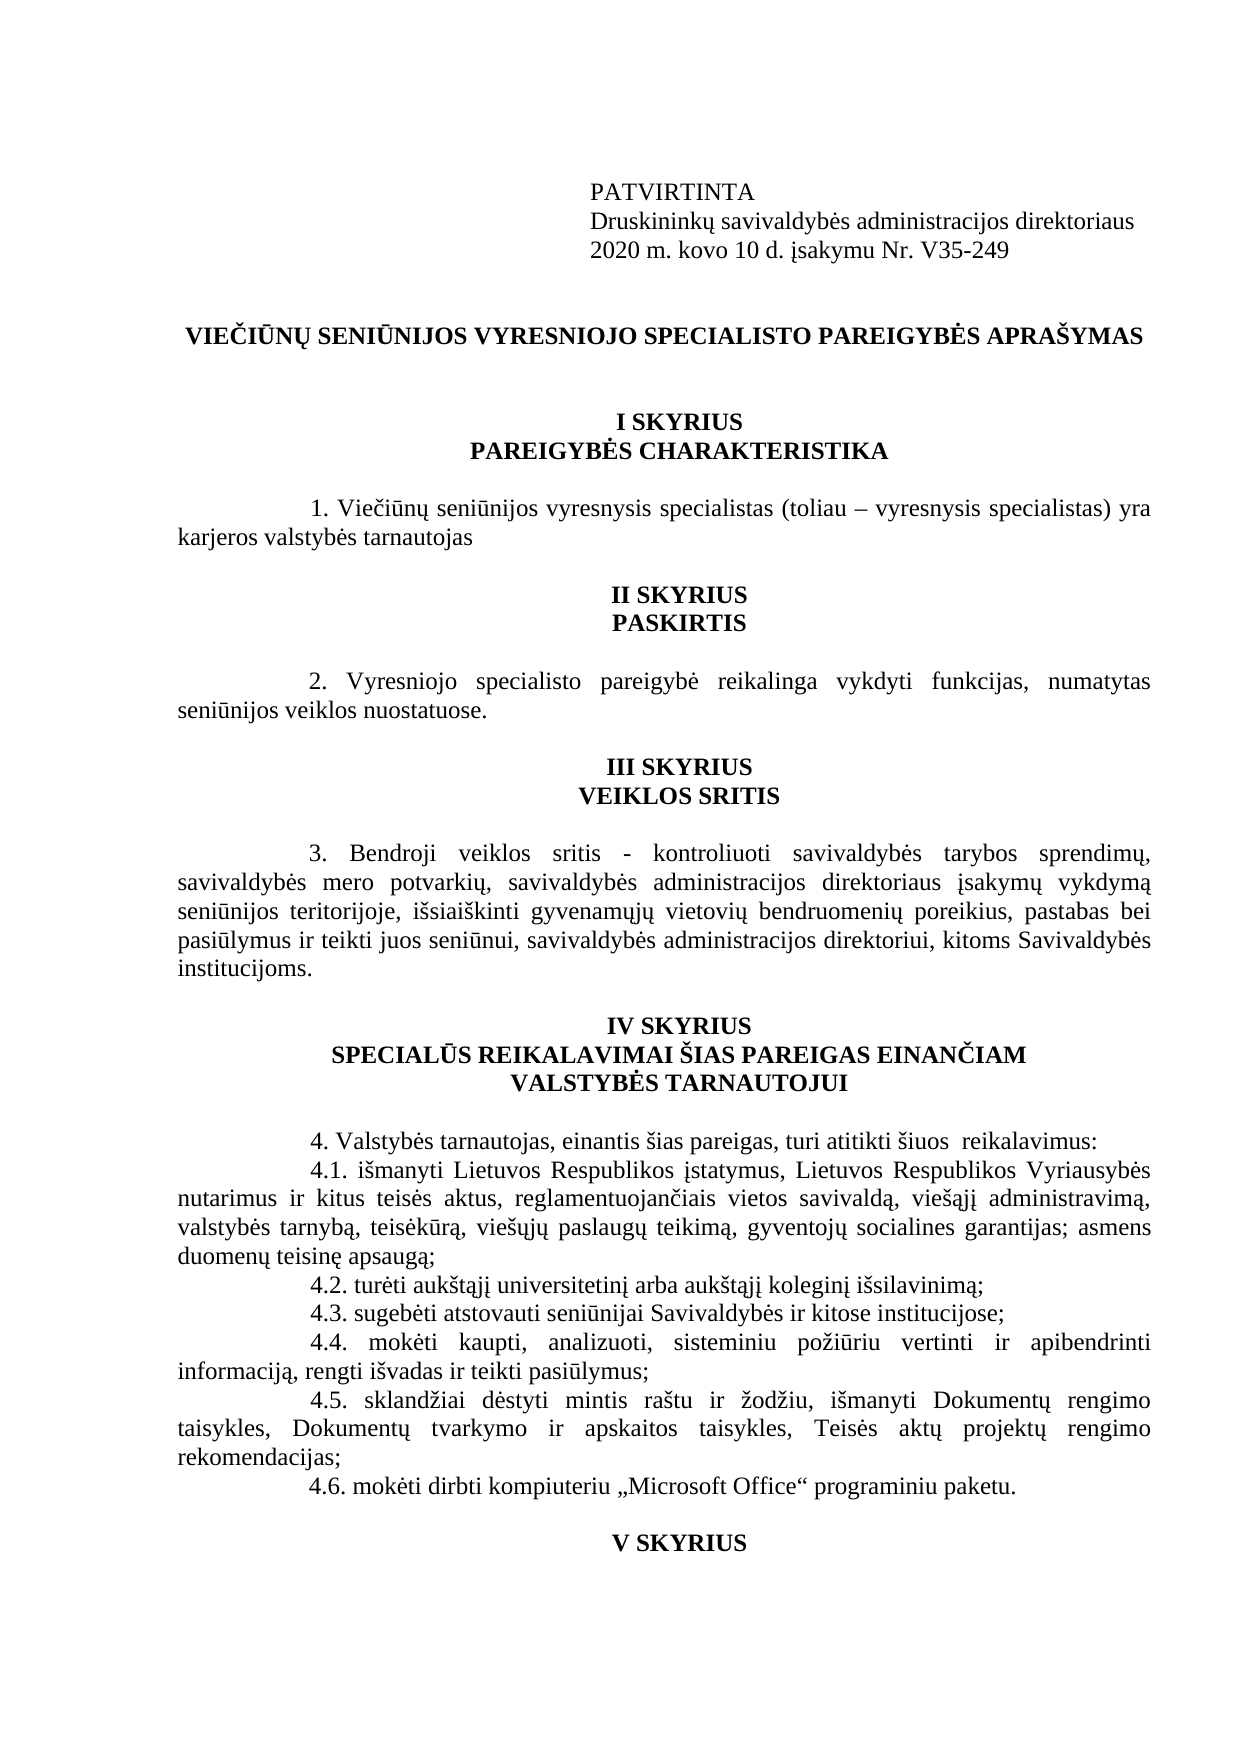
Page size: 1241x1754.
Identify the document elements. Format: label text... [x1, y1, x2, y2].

text 4.5. sklandžiai dėstyti mintis raštu ir žodžiu, išmanyti Dokumentų rengimo taisykles, Dokumentų tvarkymo ir apskaitos taisykles, Teisės aktų projektų rengimo rekomendacijas; [177, 1385, 1152, 1471]
text 4.2. turėti aukštąjį universitetinį arba aukštąjį koleginį išsilavinimą; [177, 1270, 1181, 1298]
text 4.4. mokėti kaupti, analizuoti, sisteminiu požiūriu vertinti ir apibendrinti informaciją, rengti išvadas ir teikti pasiūlymus; [177, 1327, 1152, 1385]
text 4.3. sugebėti atstovauti seniūnijai Savivaldybės ir kitose institucijose; [177, 1298, 1181, 1327]
text 2020 m. kovo 10 d. įsakymu Nr. V35-249 [177, 235, 1181, 263]
text PATVIRTINTA [177, 177, 1181, 206]
text VEIKLOS SRITIS [177, 781, 1181, 810]
text II SKYRIUS [177, 580, 1181, 608]
text PAREIGYBĖS CHARAKTERISTIKA [177, 436, 1181, 465]
text V SKYRIUS [177, 1528, 1181, 1557]
text Druskininkų savivaldybės administracijos direktoriaus [177, 206, 1181, 235]
text 2. Vyresniojo specialisto pareigybė reikalinga vykdyti funkcijas, numatytas seniūnijos veiklos nuostatuose. [177, 666, 1152, 723]
text III SKYRIUS [177, 752, 1181, 781]
text VIEČIŪNŲ SENIŪNIJOS VYRESNIOJO SPECIALISTO PAREIGYBĖS APRAŠYMAS [177, 321, 1152, 350]
text 4. Valstybės tarnautojas, einantis šias pareigas, turi atitikti šiuos reikalavimus: [177, 1126, 1181, 1155]
text 4.1. išmanyti Lietuvos Respublikos įstatymus, Lietuvos Respublikos Vyriausybės nutarimus ir kitus teisės aktus, reglamentuojančiais vietos savivaldą, viešąjį administravimą, valstybės tarnybą, teisėkūrą, viešųjų paslaugų teikimą, gyventojų socialines garantijas; asmens duomenų teisinę apsaugą; [177, 1155, 1152, 1270]
text SPECIALŪS REIKALAVIMAI ŠIAS PAREIGAS EINANČIAM [177, 1040, 1181, 1068]
text VALSTYBĖS TARNAUTOJUI [177, 1068, 1181, 1097]
text 4.6. mokėti dirbti kompiuteriu „Microsoft Office“ programiniu paketu. [177, 1471, 1181, 1500]
text 3. Bendroji veiklos sritis - kontroliuoti savivaldybės tarybos sprendimų, savivaldybės mero potvarkių, savivaldybės administracijos direktoriaus įsakymų vykdymą seniūnijos teritorijoje, išsiaiškinti gyvenamųjų vietovių bendruomenių poreikius, pastabas bei pasiūlymus ir teikti juos seniūnui, savivaldybės administracijos direktoriui, kitoms Savivaldybės institucijoms. [177, 838, 1152, 982]
text PASKIRTIS [177, 608, 1181, 637]
text I SKYRIUS [177, 407, 1181, 436]
text IV SKYRIUS [177, 1011, 1181, 1040]
text 1. Viečiūnų seniūnijos vyresnysis specialistas (toliau – vyresnysis specialistas) yra karjeros valstybės tarnautojas [177, 493, 1152, 551]
